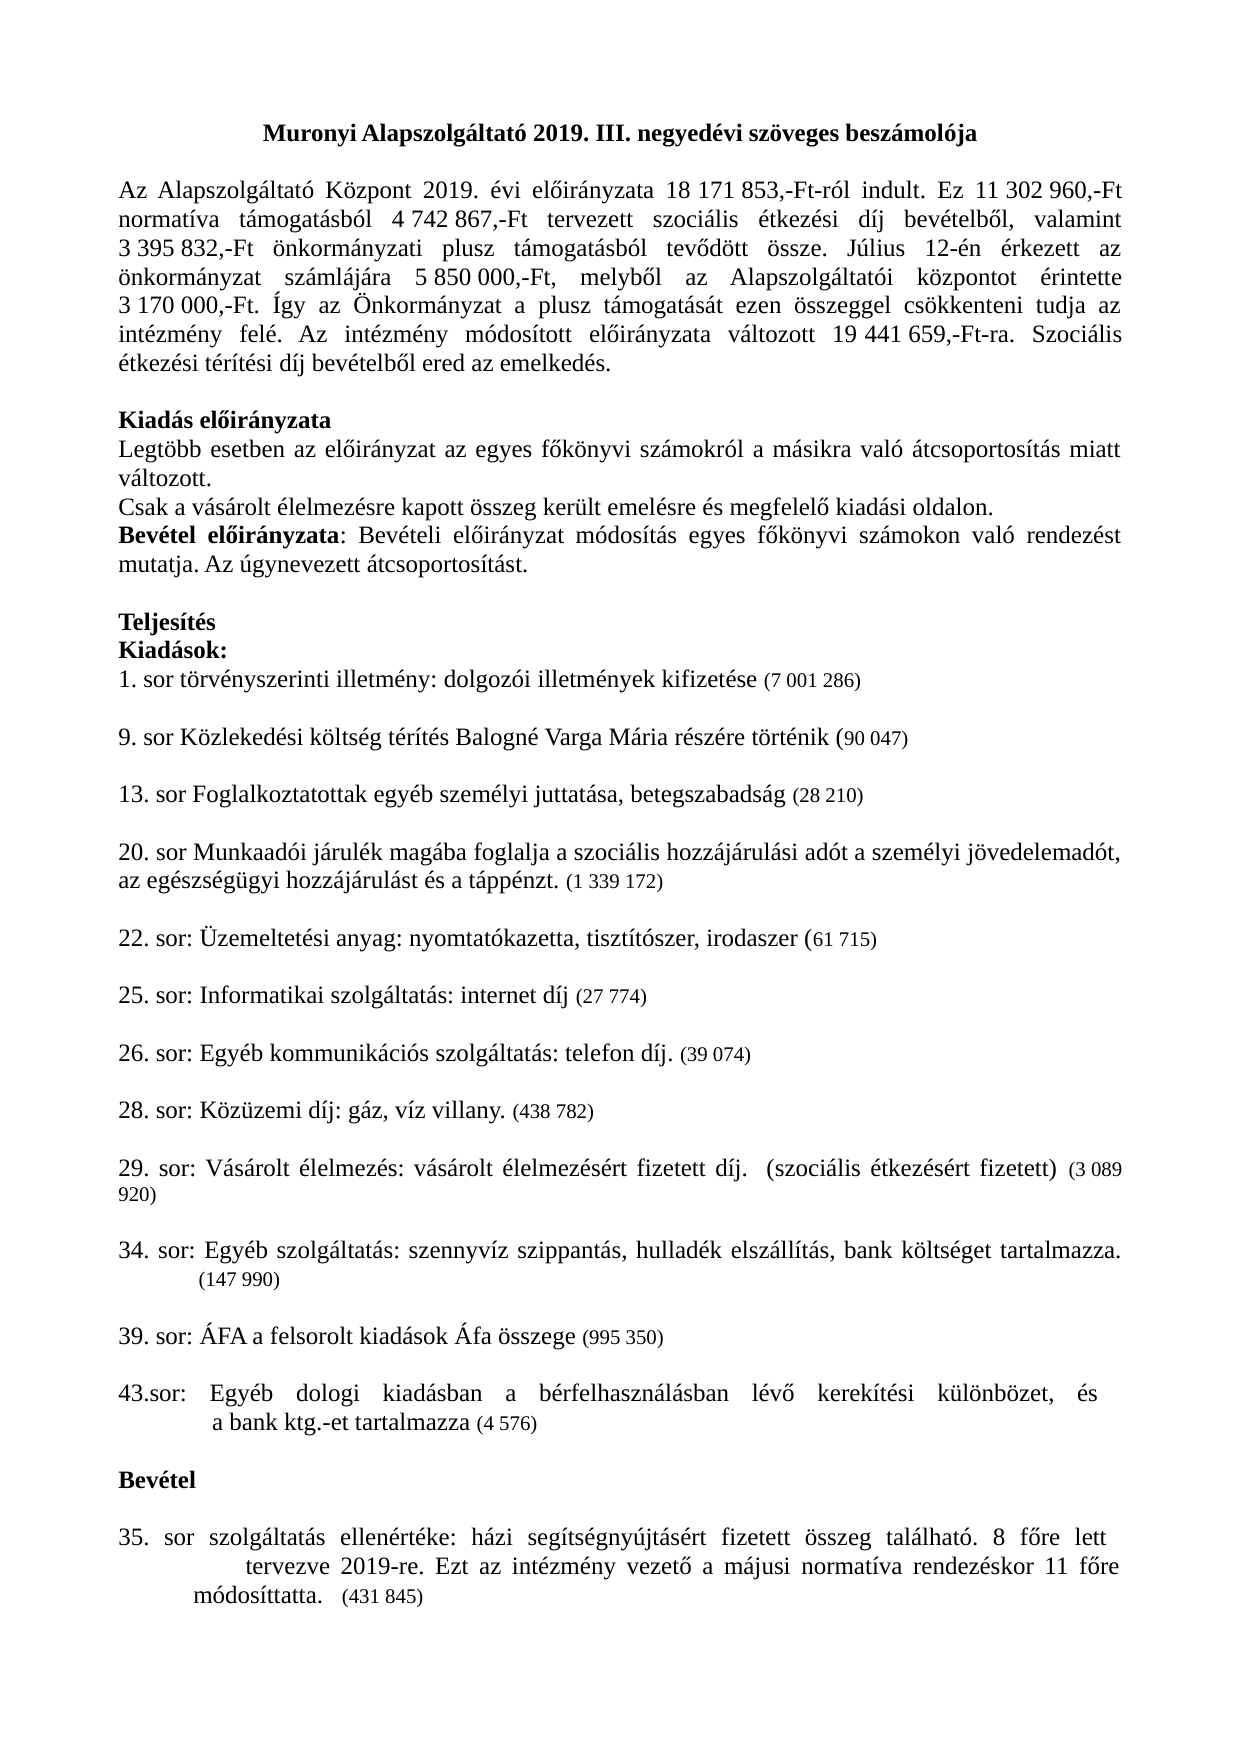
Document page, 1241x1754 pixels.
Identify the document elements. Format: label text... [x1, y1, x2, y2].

text 34. sor: Egyéb szolgáltatás: szennyvíz szippantás, hulladék elszállítás, bank költséget tartalmazza. (147 990) [118, 1235, 1122, 1292]
text 13. sor Foglalkoztatottak egyéb személyi juttatása, betegszabadság (28 210) [118, 779, 1122, 808]
text Teljesítés [118, 607, 1122, 636]
text 9. sor Közlekedési költség térítés Balogné Varga Mária részére történik (90 047) [118, 722, 1122, 751]
text Bevétel előirányzata: Bevételi előirányzat módosítás egyes főkönyvi számokon való rendezést mutatja. Az úgynevezett átcsoportosítást. [118, 521, 1122, 578]
text Bevétel [118, 1465, 1122, 1493]
text 20. sor Munkaadói járulék magába foglalja a szociális hozzájárulási adót a személyi jövedelemadót, az egészségügyi hozzájárulást és a táppénzt. (1 339 172) [118, 837, 1122, 894]
text 39. sor: ÁFA a felsorolt kiadások Áfa összege (995 350) [118, 1321, 1122, 1350]
text Csak a vásárolt élelmezésre kapott összeg került emelésre és megfelelő kiadási oldalon. [118, 492, 1122, 521]
text 29. sor: Vásárolt élelmezés: vásárolt élelmezésért fizetett díj. (szociális étkezésért fizetett) (3 089 920) [118, 1153, 1122, 1206]
text 35. sor szolgáltatás ellenértéke: házi segítségnyújtásért fizetett összeg található. 8 főre lett tervezve 2019-re. Ezt az intézmény vezető a májusi normatíva rendezéskor 11 főre módosíttatta. (431 845) [118, 1522, 1122, 1608]
text Kiadások: [118, 636, 1122, 664]
text 25. sor: Informatikai szolgáltatás: internet díj (27 774) [118, 981, 1122, 1009]
text 43.sor: Egyéb dologi kiadásban a bérfelhasználásban lévő kerekítési különbözet, és a bank ktg.-et tartalmazza (4 576) [118, 1378, 1122, 1436]
text 22. sor: Üzemeltetési anyag: nyomtatókazetta, tisztítószer, irodaszer (61 715) [118, 923, 1122, 952]
text 1. sor törvényszerinti illetmény: dolgozói illetmények kifizetése (7 001 286) [118, 664, 1122, 693]
text Az Alapszolgáltató Központ 2019. évi előirányzata 18 171 853,-Ft-ról indult. Ez 11 302 960,-Ft normatíva támogatásból 4 742 867,-Ft tervezett szociális étkezési díj bevételből, valamint 3 395 832,-Ft önkormányzati plusz támogatásból tevődött össze. Július 12-én érkezett az önkormányzat számlájára 5 850 000,-Ft, melyből az Alapszolgáltatói központot érintette 3 170 000,-Ft. Így az Önkormányzat a plusz támogatását ezen összeggel csökkenteni tudja az intézmény felé. Az intézmény módosított előirányzata változott 19 441 659,-Ft-ra. Szociális étkezési térítési díj bevételből ered az emelkedés. [118, 176, 1122, 377]
text 26. sor: Egyéb kommunikációs szolgáltatás: telefon díj. (39 074) [118, 1038, 1122, 1067]
text Muronyi Alapszolgáltató 2019. III. negyedévi szöveges beszámolója [118, 118, 1122, 147]
text Kiadás előirányzata [118, 406, 1122, 434]
text Legtöbb esetben az előirányzat az egyes főkönyvi számokról a másikra való átcsoportosítás miatt változott. [118, 434, 1122, 492]
text 28. sor: Közüzemi díj: gáz, víz villany. (438 782) [118, 1096, 1122, 1124]
